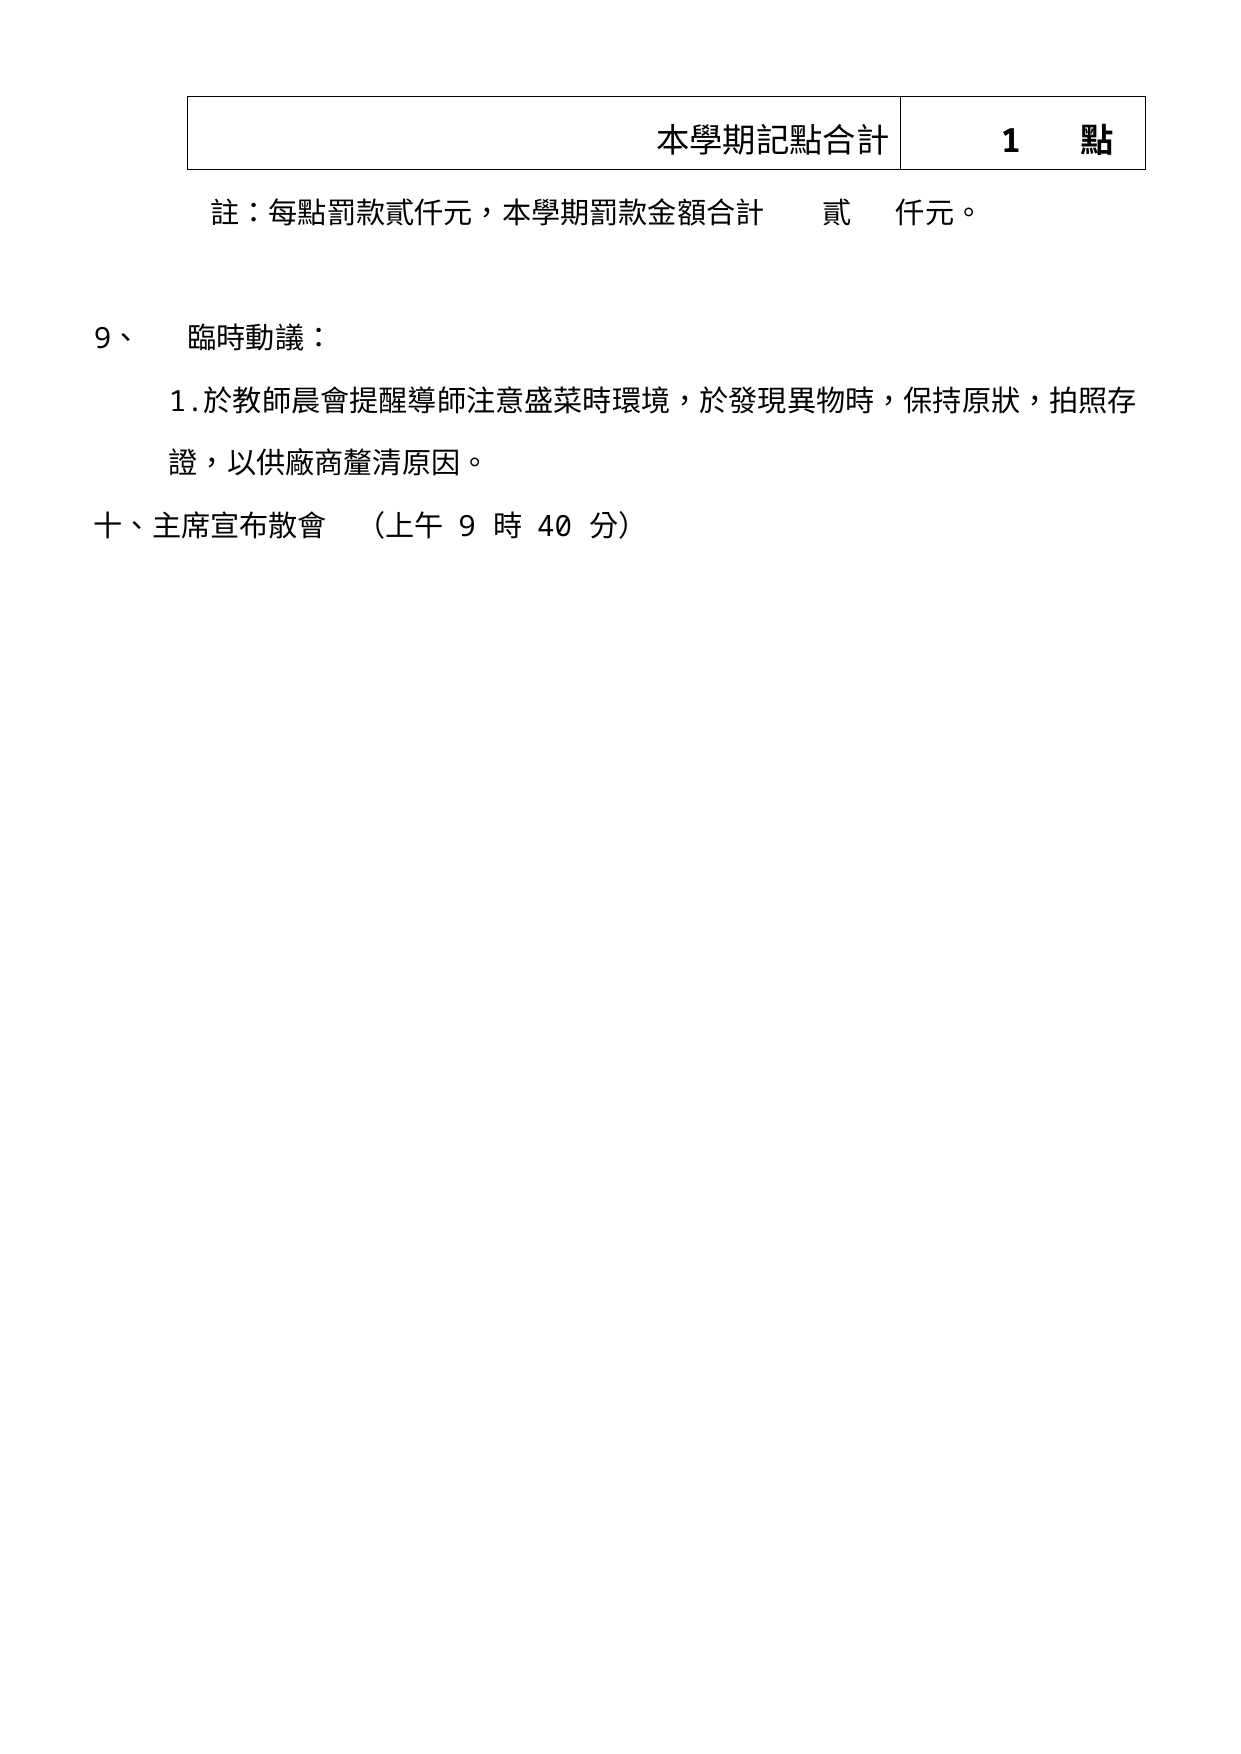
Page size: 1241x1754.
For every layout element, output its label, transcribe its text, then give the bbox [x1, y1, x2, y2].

text 十、主席宣布散會 （上午 9 時 40 分） [93, 482, 1162, 544]
list 臨時動議： [93, 294, 1162, 357]
text 註：每點罰款貳仟元，本學期罰款金額合計 貳 仟元。 [93, 169, 1162, 232]
table_cell 本學期記點合計 [188, 97, 900, 168]
table_cell 1 點 [901, 97, 1145, 168]
text 1.於教師晨會提醒導師注意盛菜時環境，於發現異物時，保持原狀，拍照存證，以供廠商釐清原因。 [168, 357, 1162, 482]
